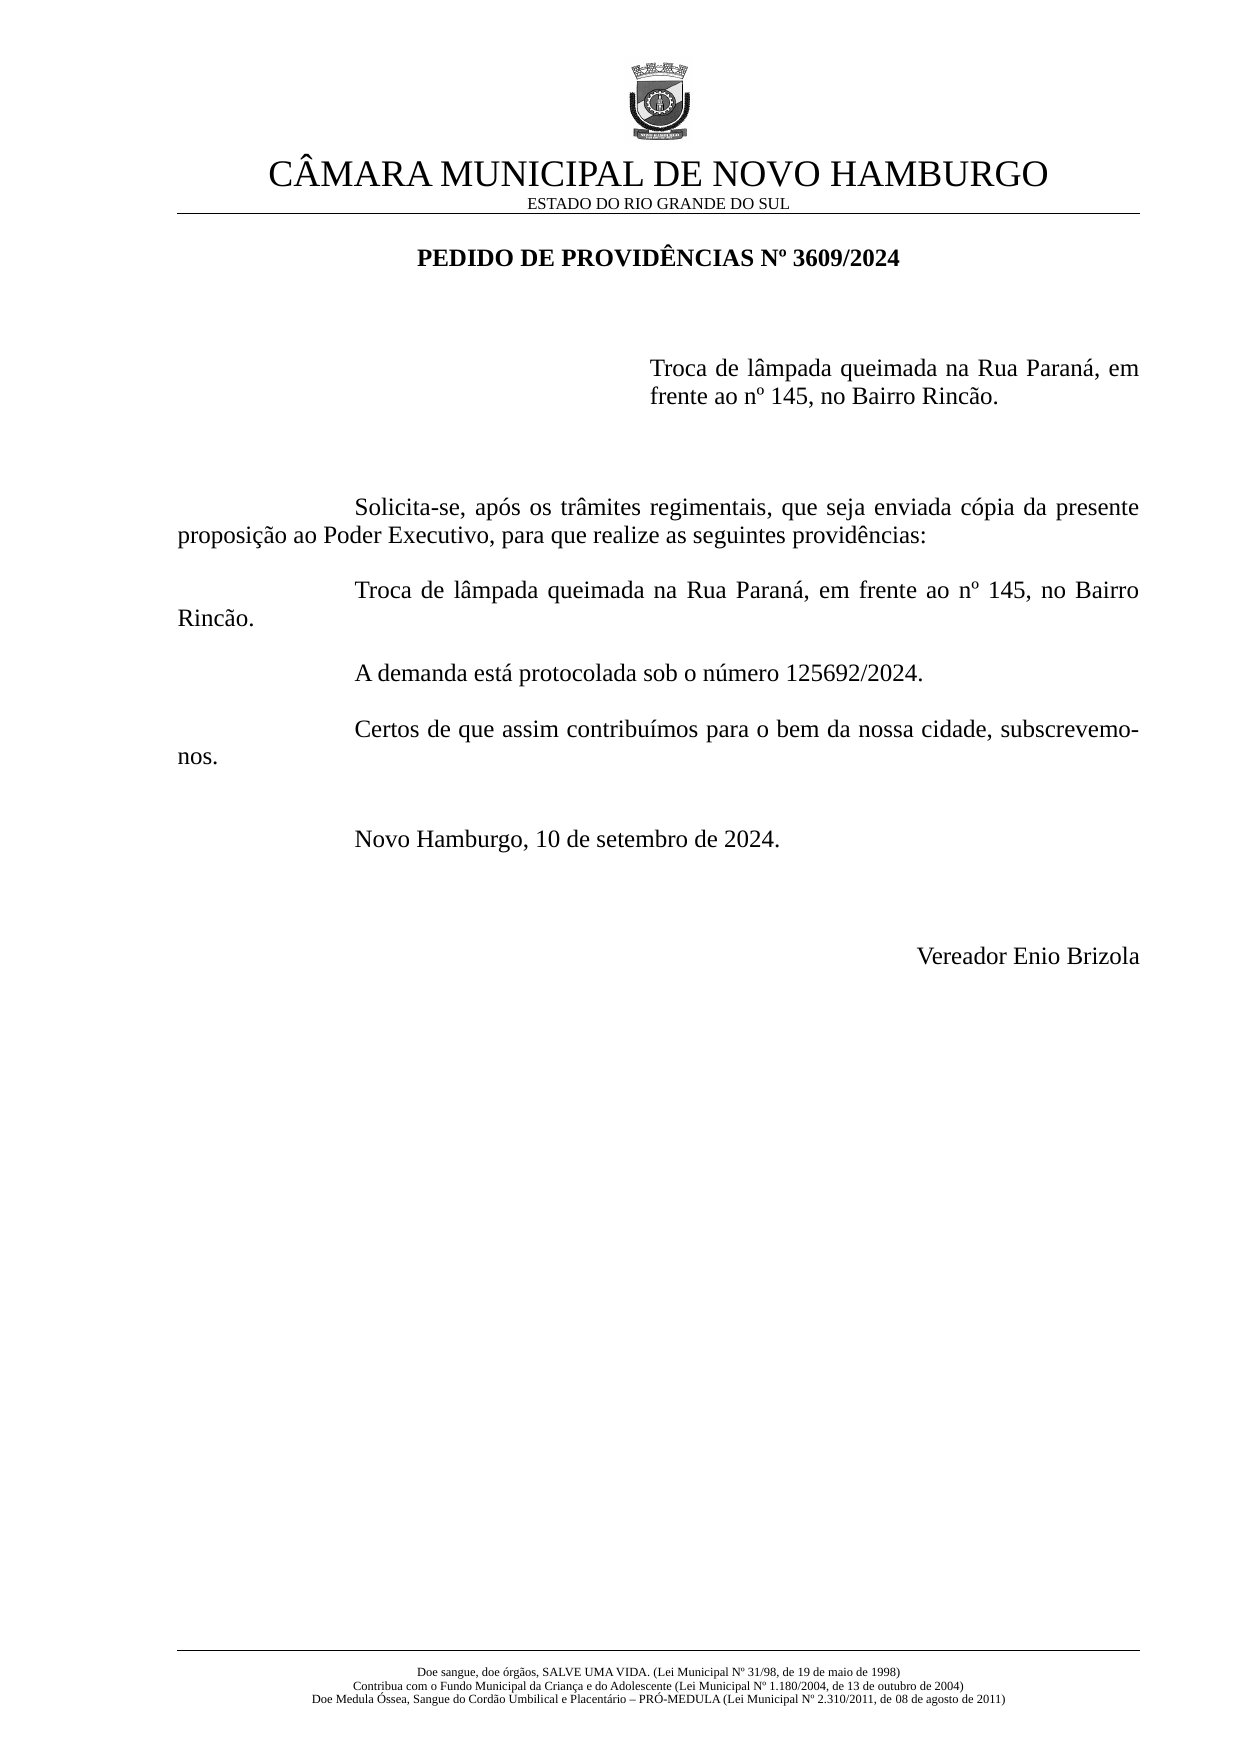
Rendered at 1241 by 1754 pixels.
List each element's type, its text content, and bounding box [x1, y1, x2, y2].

text PEDIDO DE PROVIDÊNCIAS Nº 3609/2024 [177, 244, 1140, 271]
text Vereador Enio Brizola [649, 942, 1140, 969]
text A demanda está protocolada sob o número 125692/2024. [177, 659, 1140, 687]
text Troca de lâmpada queimada na Rua Paraná, em frente ao nº 145, no Bairro Rincão. [177, 576, 1140, 632]
text Novo Hamburgo, 10 de setembro de 2024. [177, 826, 1140, 853]
text Solicita-se, após os trâmites regimentais, que seja enviada cópia da presente proposição ao Poder Executivo, para que realize as seguintes providências: [177, 493, 1140, 548]
text Troca de lâmpada queimada na Rua Paraná, em frente ao nº 145, no Bairro Rincão. [649, 354, 1140, 410]
text Certos de que assim contribuímos para o bem da nossa cidade, subscrevemo-nos. [177, 715, 1140, 770]
